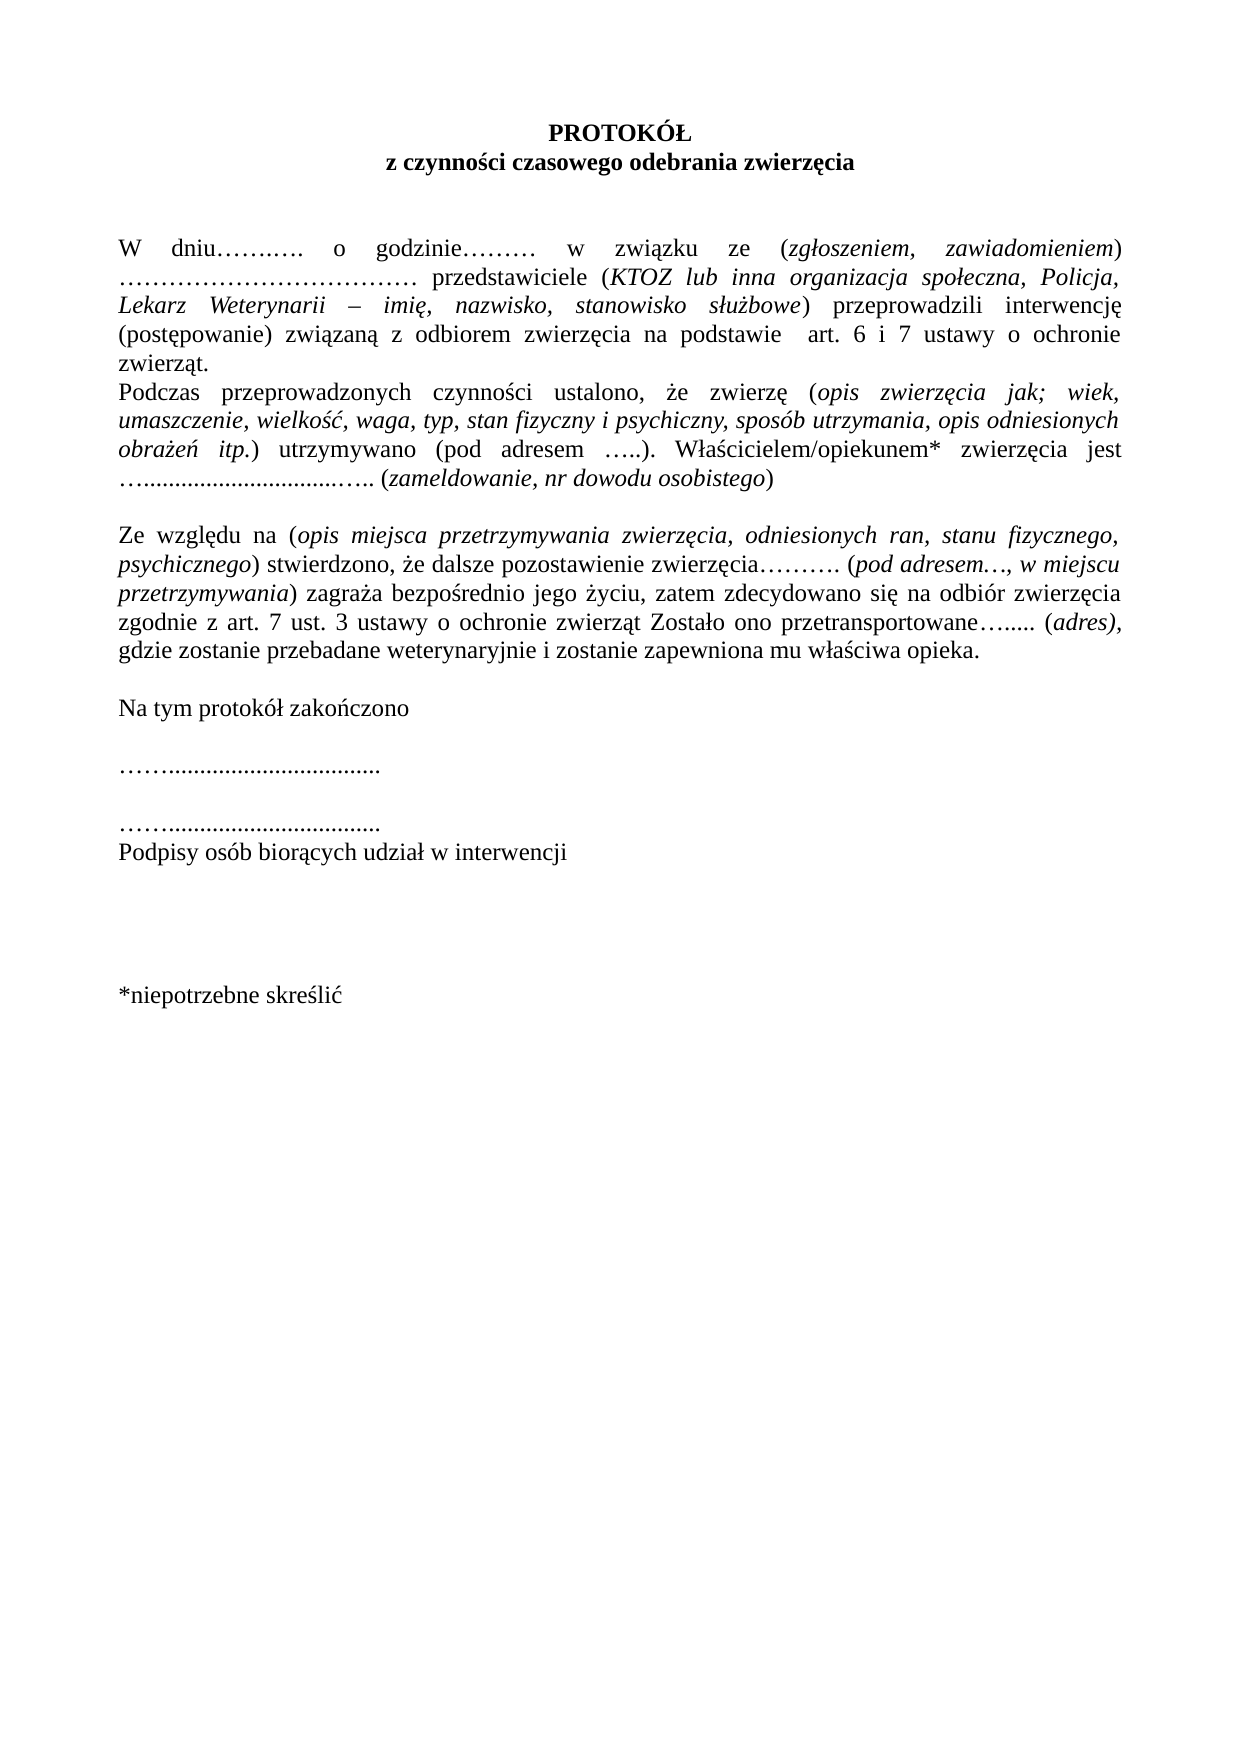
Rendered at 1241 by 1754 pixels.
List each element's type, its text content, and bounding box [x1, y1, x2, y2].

text …….................................. [118, 751, 1122, 779]
text *niepotrzebne skreślić [118, 981, 1122, 1009]
text PROTOKÓŁ [118, 118, 1122, 147]
text Na tym protokół zakończono [118, 693, 1122, 722]
text z czynności czasowego odebrania zwierzęcia [118, 147, 1122, 176]
text Podpisy osób biorących udział w interwencji [118, 837, 1122, 866]
text Ze względu na (opis miejsca przetrzymywania zwierzęcia, odniesionych ran, stanu fizycznego, psychicznego) stwierdzono, że dalsze pozostawienie zwierzęcia………. (pod adresem…, w miejscu przetrzymywania) zagraża bezpośrednio jego życiu, zatem zdecydowano się na odbiór zwierzęcia zgodnie z art. 7 ust. 3 ustawy o ochronie zwierząt Zostało ono przetransportowane…..... (adres), gdzie zostanie przebadane weterynaryjnie i zostanie zapewniona mu właściwa opieka. [118, 521, 1122, 664]
text Podczas przeprowadzonych czynności ustalono, że zwierzę (opis zwierzęcia jak; wiek, umaszczenie, wielkość, waga, typ, stan fizyczny i psychiczny, sposób utrzymania, opis odniesionych obrażeń itp.) utrzymywano (pod adresem …..). Właścicielem/opiekunem* zwierzęcia jest …...............................….. (zameldowanie, nr dowodu osobistego) [118, 377, 1122, 492]
text …….................................. [118, 808, 1122, 837]
text W dniu…….…. o godzinie……… w związku ze (zgłoszeniem, zawiadomieniem)……………………………… przedstawiciele (KTOZ lub inna organizacja społeczna, Policja, Lekarz Weterynarii – imię, nazwisko, stanowisko służbowe) przeprowadzili interwencję (postępowanie) związaną z odbiorem zwierzęcia na podstawie art. 6 i 7 ustawy o ochronie zwierząt. [118, 233, 1122, 377]
